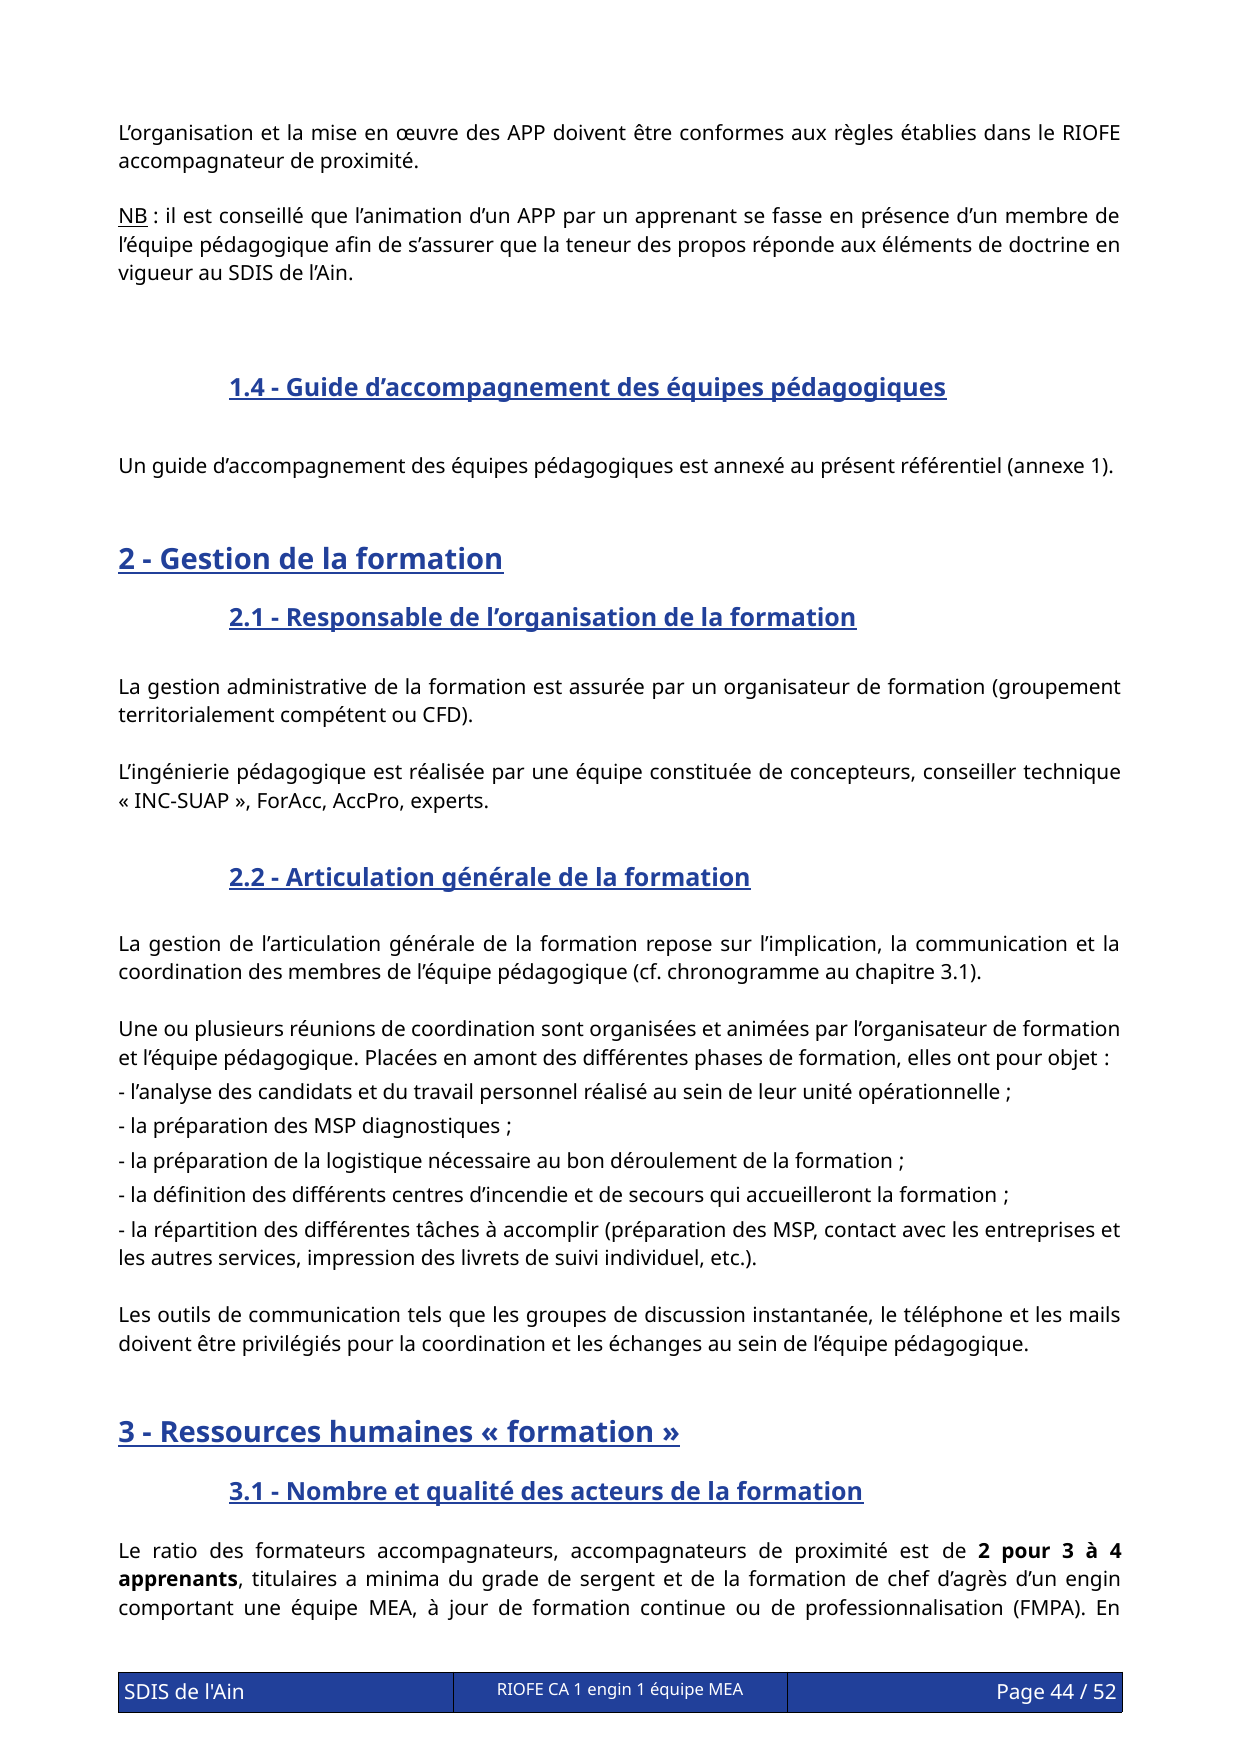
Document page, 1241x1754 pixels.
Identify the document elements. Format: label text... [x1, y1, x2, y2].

subtitle 2.1 - Responsable de l’organisation de la formation [118, 600, 1122, 634]
subtitle 3.1 - Nombre et qualité des acteurs de la formation [118, 1473, 1122, 1507]
text Un guide d’accompagnement des équipes pédagogiques est annexé au présent référentiel (annexe 1). [118, 451, 1122, 479]
text Les outils de communication tels que les groupes de discussion instantanée, le téléphone et les mails doivent être privilégiés pour la coordination et les échanges au sein de l’équipe pédagogique. [118, 1300, 1122, 1357]
subtitle 1.4 - Guide d’accompagnement des équipes pédagogiques [118, 369, 1122, 404]
text La gestion de l’articulation générale de la formation repose sur l’implication, la communication et la coordination des membres de l’équipe pédagogique (cf. chronogramme au chapitre 3.1). [118, 929, 1122, 986]
text Une ou plusieurs réunions de coordination sont organisées et animées par l’organisateur de formation et l’équipe pédagogique. Placées en amont des différentes phases de formation, elles ont pour objet : [118, 1014, 1122, 1071]
subtitle 2 - Gestion de la formation [118, 538, 1122, 578]
text - la préparation de la logistique nécessaire au bon déroulement de la formation ; [118, 1146, 1122, 1174]
text L’organisation et la mise en œuvre des APP doivent être conformes aux règles établies dans le RIOFE accompagnateur de proximité. [118, 118, 1122, 175]
subtitle 3 - Ressources humaines « formation » [118, 1412, 1122, 1451]
text Le ratio des formateurs accompagnateurs, accompagnateurs de proximité est de 2 pour 3 à 4 apprenants, titulaires a minima du grade de sergent et de la formation de chef d’agrès d’un engin comportant une équipe MEA, à jour de formation continue ou de professionnalisation (FMPA). En [118, 1536, 1122, 1621]
text - l’analyse des candidats et du travail personnel réalisé au sein de leur unité opérationnelle ; [118, 1077, 1122, 1106]
text L’ingénierie pédagogique est réalisée par une équipe constituée de concepteurs, conseiller technique « INC‑SUAP », ForAcc, AccPro, experts. [118, 757, 1122, 814]
text La gestion administrative de la formation est assurée par un organisateur de formation (groupement territorialement compétent ou CFD). [118, 672, 1122, 729]
text - la préparation des MSP diagnostiques ; [118, 1112, 1122, 1140]
text NB : il est conseillé que l’animation d’un APP par un apprenant se fasse en présence d’un membre de l’équipe pédagogique afin de s’assurer que la teneur des propos réponde aux éléments de doctrine en vigueur au SDIS de l’Ain. [118, 201, 1122, 287]
subtitle 2.2 - Articulation générale de la formation [118, 859, 1122, 893]
text - la définition des différents centres d’incendie et de secours qui accueilleront la formation ; [118, 1180, 1122, 1209]
text - la répartition des différentes tâches à accomplir (préparation des MSP, contact avec les entreprises et les autres services, impression des livrets de suivi individuel, etc.). [118, 1215, 1122, 1272]
